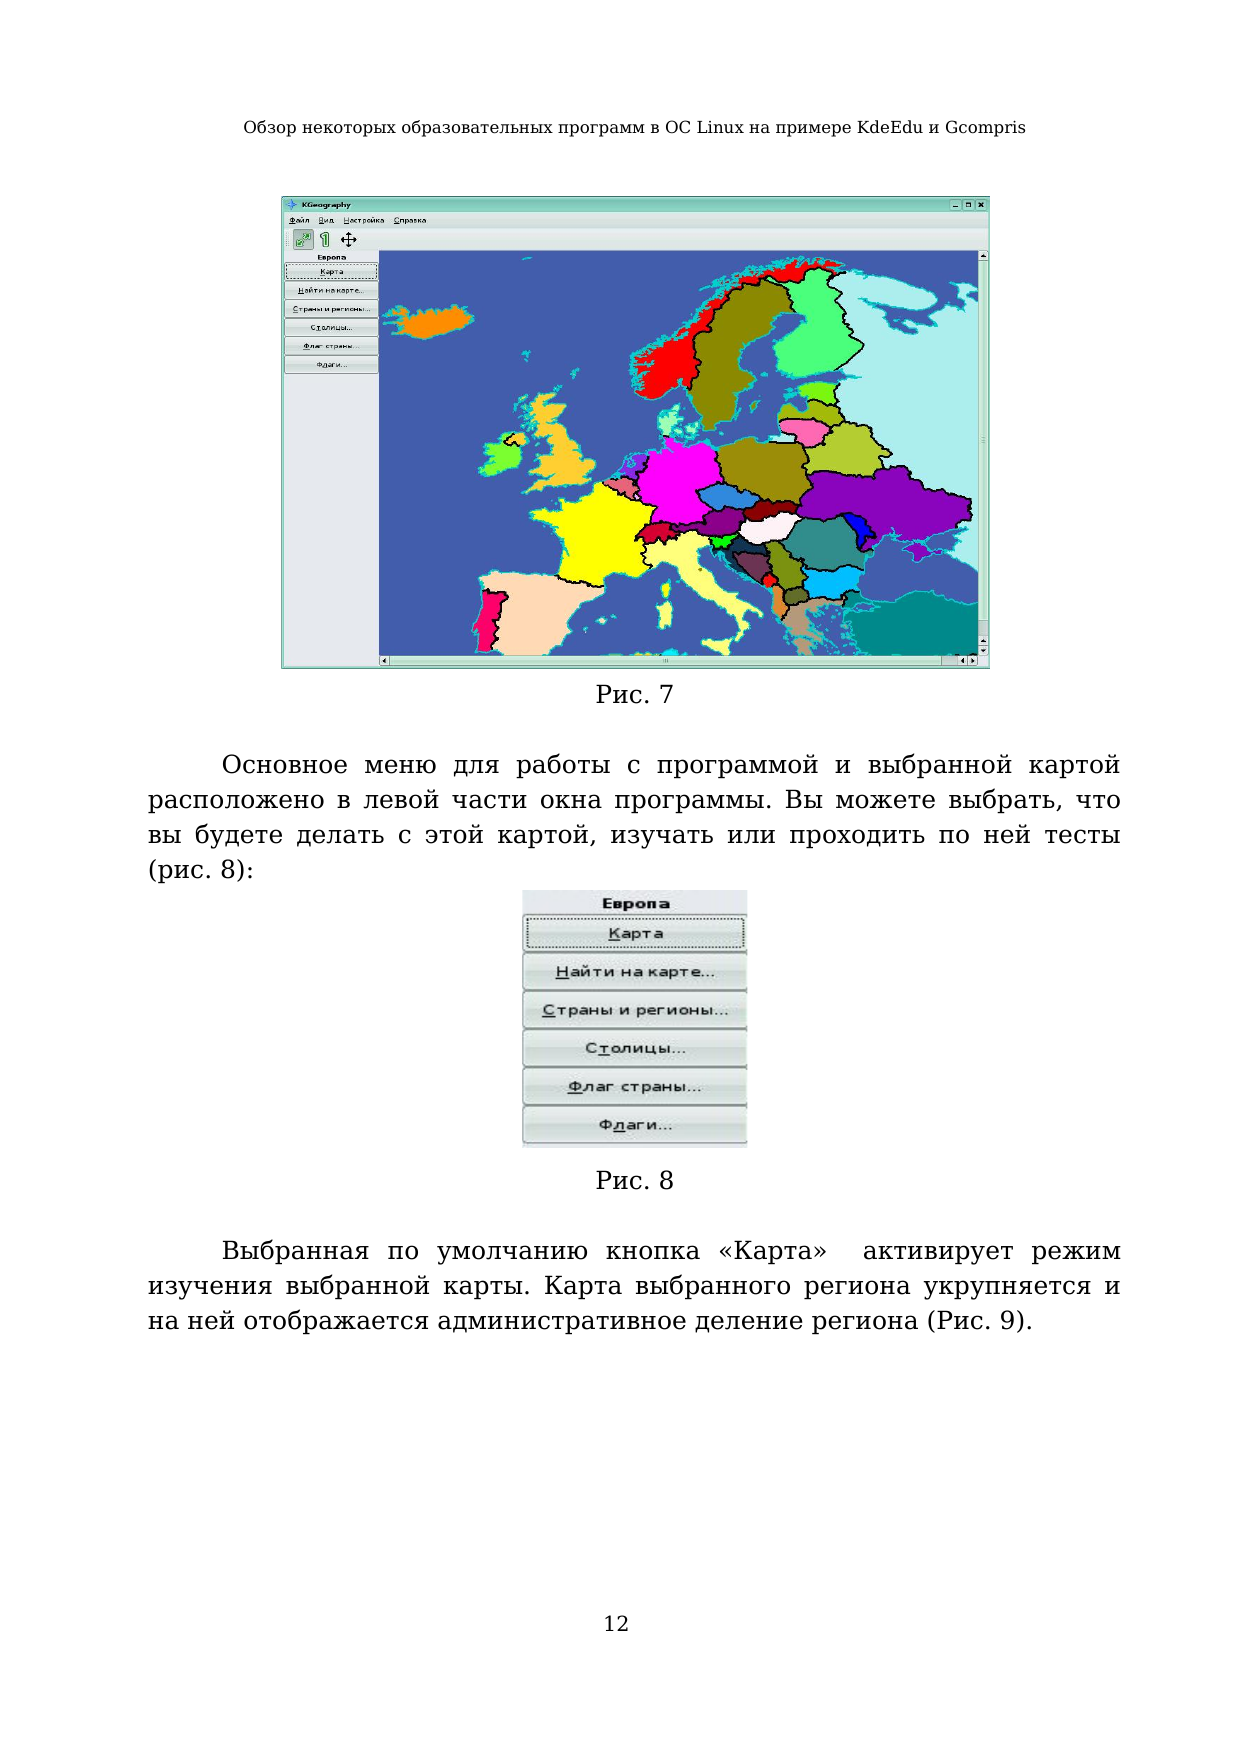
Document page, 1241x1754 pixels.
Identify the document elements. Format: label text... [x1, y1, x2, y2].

text Рис. 7 [148, 680, 1122, 709]
picture [281, 196, 990, 669]
text Выбранная по умолчанию кнопка «Карта» активирует режим изучения выбранной карты. Карта выбранного региона укрупняется и на ней отображается административное деление региона (Рис. 9). [148, 1236, 1122, 1335]
text Рис. 8 [148, 1166, 1122, 1195]
text Основное меню для работы с программой и выбранной картой расположено в левой части окна программы. Вы можете выбрать, что вы будете делать с этой картой, изучать или проходить по ней тесты (рис. 8): [148, 751, 1122, 885]
picture [522, 890, 748, 1148]
